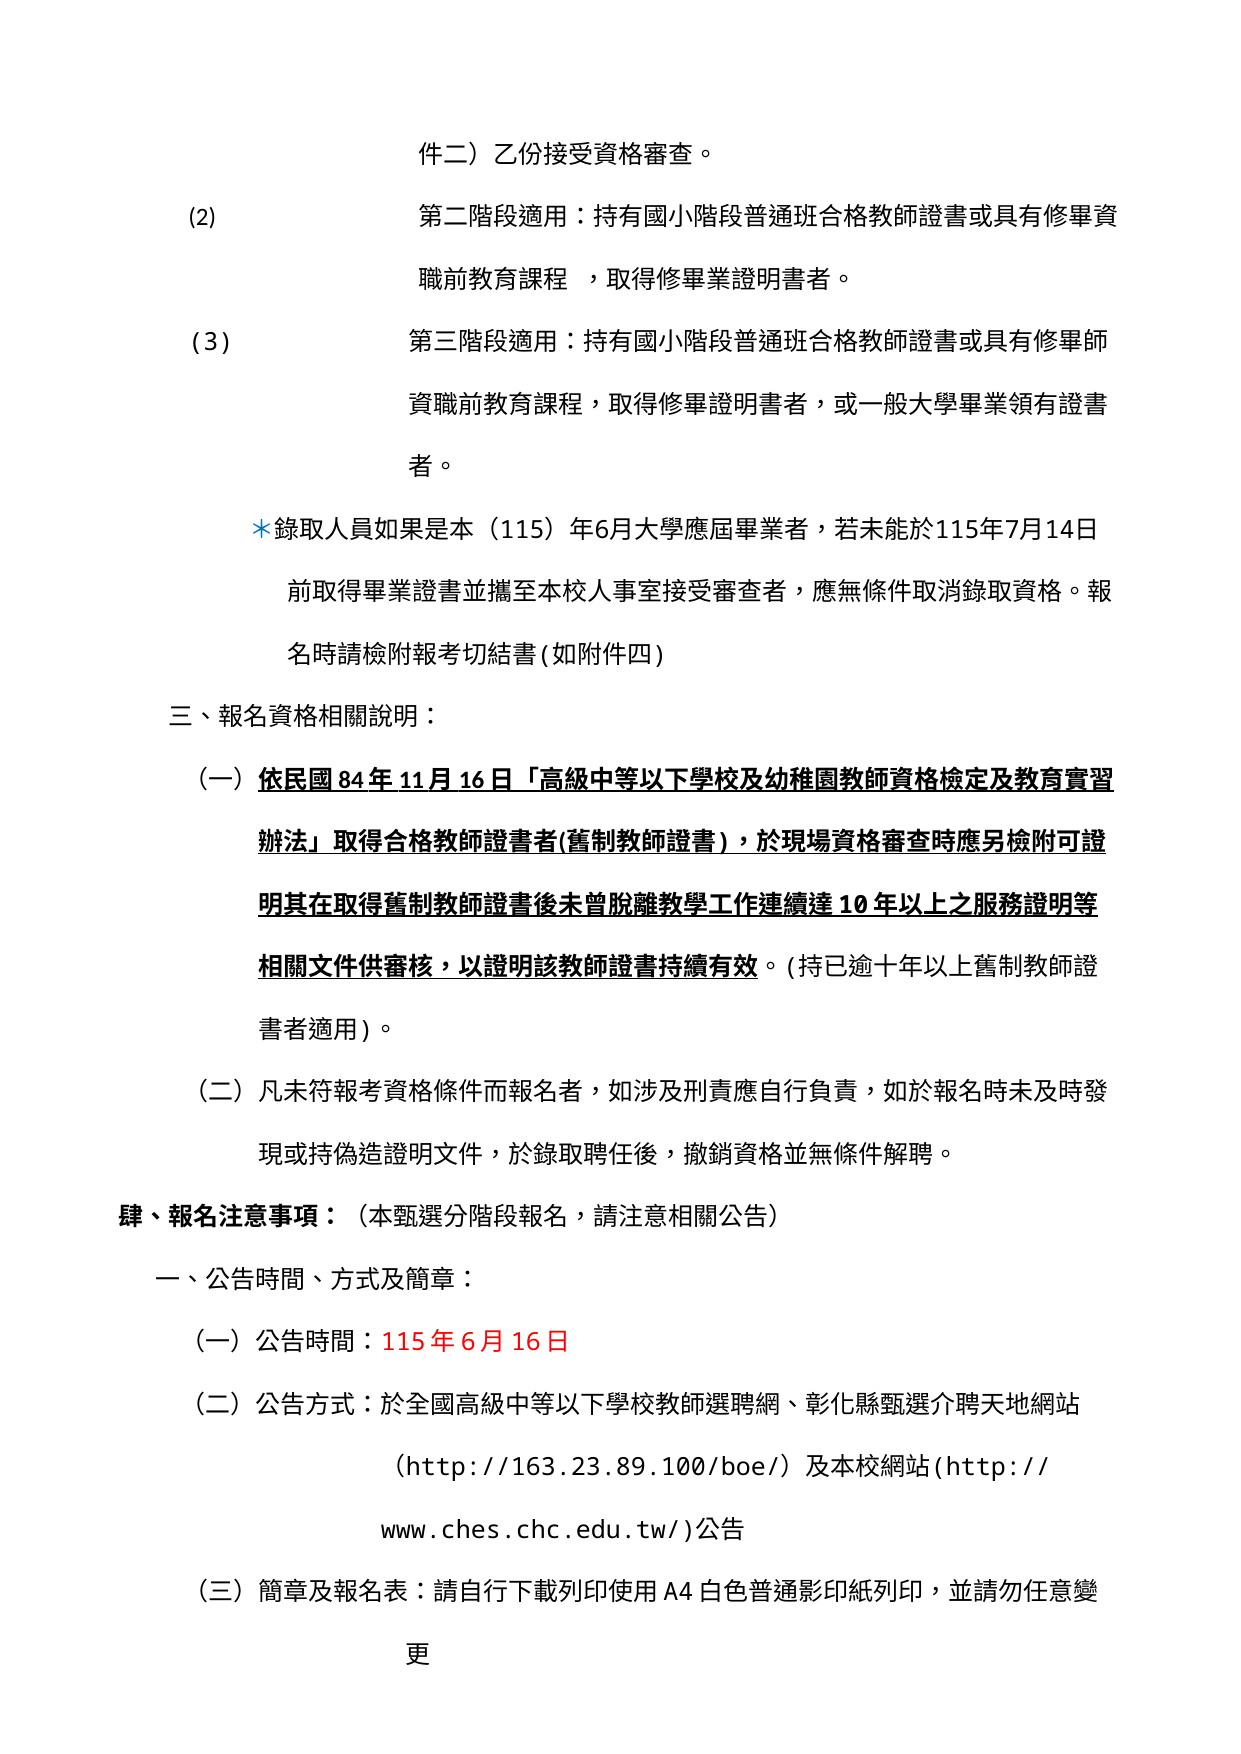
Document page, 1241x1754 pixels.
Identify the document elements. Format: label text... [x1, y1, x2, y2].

list 第二階段適用：持有國小階段普通班合格教師證書或具有修畢資職前教育課程 ，取得修畢業證明書者。 [188, 173, 1122, 298]
list 第三階段適用：持有國小階段普通班合格教師證書或具有修畢師資職前教育課程，取得修畢證明書者，或一般大學畢業領有證書者。 [188, 298, 1131, 486]
text 三、報名資格相關說明： [168, 673, 1122, 736]
text （二）公告方式：於全國高級中等以下學校教師選聘網、彰化縣甄選介聘天地網站（http://163.23.89.100/boe/）及本校網站(http://www.ches.chc.edu.tw/)公告 [181, 1361, 1122, 1548]
text 件二）乙份接受資格審查。 [138, 111, 1122, 173]
text （一）依民國84年11月16日「高級中等以下學校及幼稚園教師資格檢定及教育實習辦法」取得合格教師證書者(舊制教師證書)，於現場資格審查時應另檢附可證明其在取得舊制教師證書後未曾脫離教學工作連續達10年以上之服務證明等相關文件供審核，以證明該教師證書持續有效。(持已逾十年以上舊制教師證書者適用)。 [183, 736, 1122, 1048]
text 肆、報名注意事項：（本甄選分階段報名，請注意相關公告） [118, 1173, 1122, 1236]
text （三）簡章及報名表：請自行下載列印使用A4白色普通影印紙列印，並請勿任意變更 [168, 1548, 1122, 1673]
text （二）凡未符報考資格條件而報名者，如涉及刑責應自行負責，如於報名時未及時發現或持偽造證明文件，於錄取聘任後，撤銷資格並無條件解聘。 [183, 1048, 1122, 1173]
text ＊錄取人員如果是本（115）年6月大學應屆畢業者，若未能於115年7月14日前取得畢業證書並攜至本校人事室接受審查者，應無條件取消錄取資格。報名時請檢附報考切結書(如附件四) [249, 486, 1122, 673]
text （一）公告時間：115年6月16日 [181, 1298, 1122, 1361]
text 一、公告時間、方式及簡章： [156, 1236, 1122, 1298]
